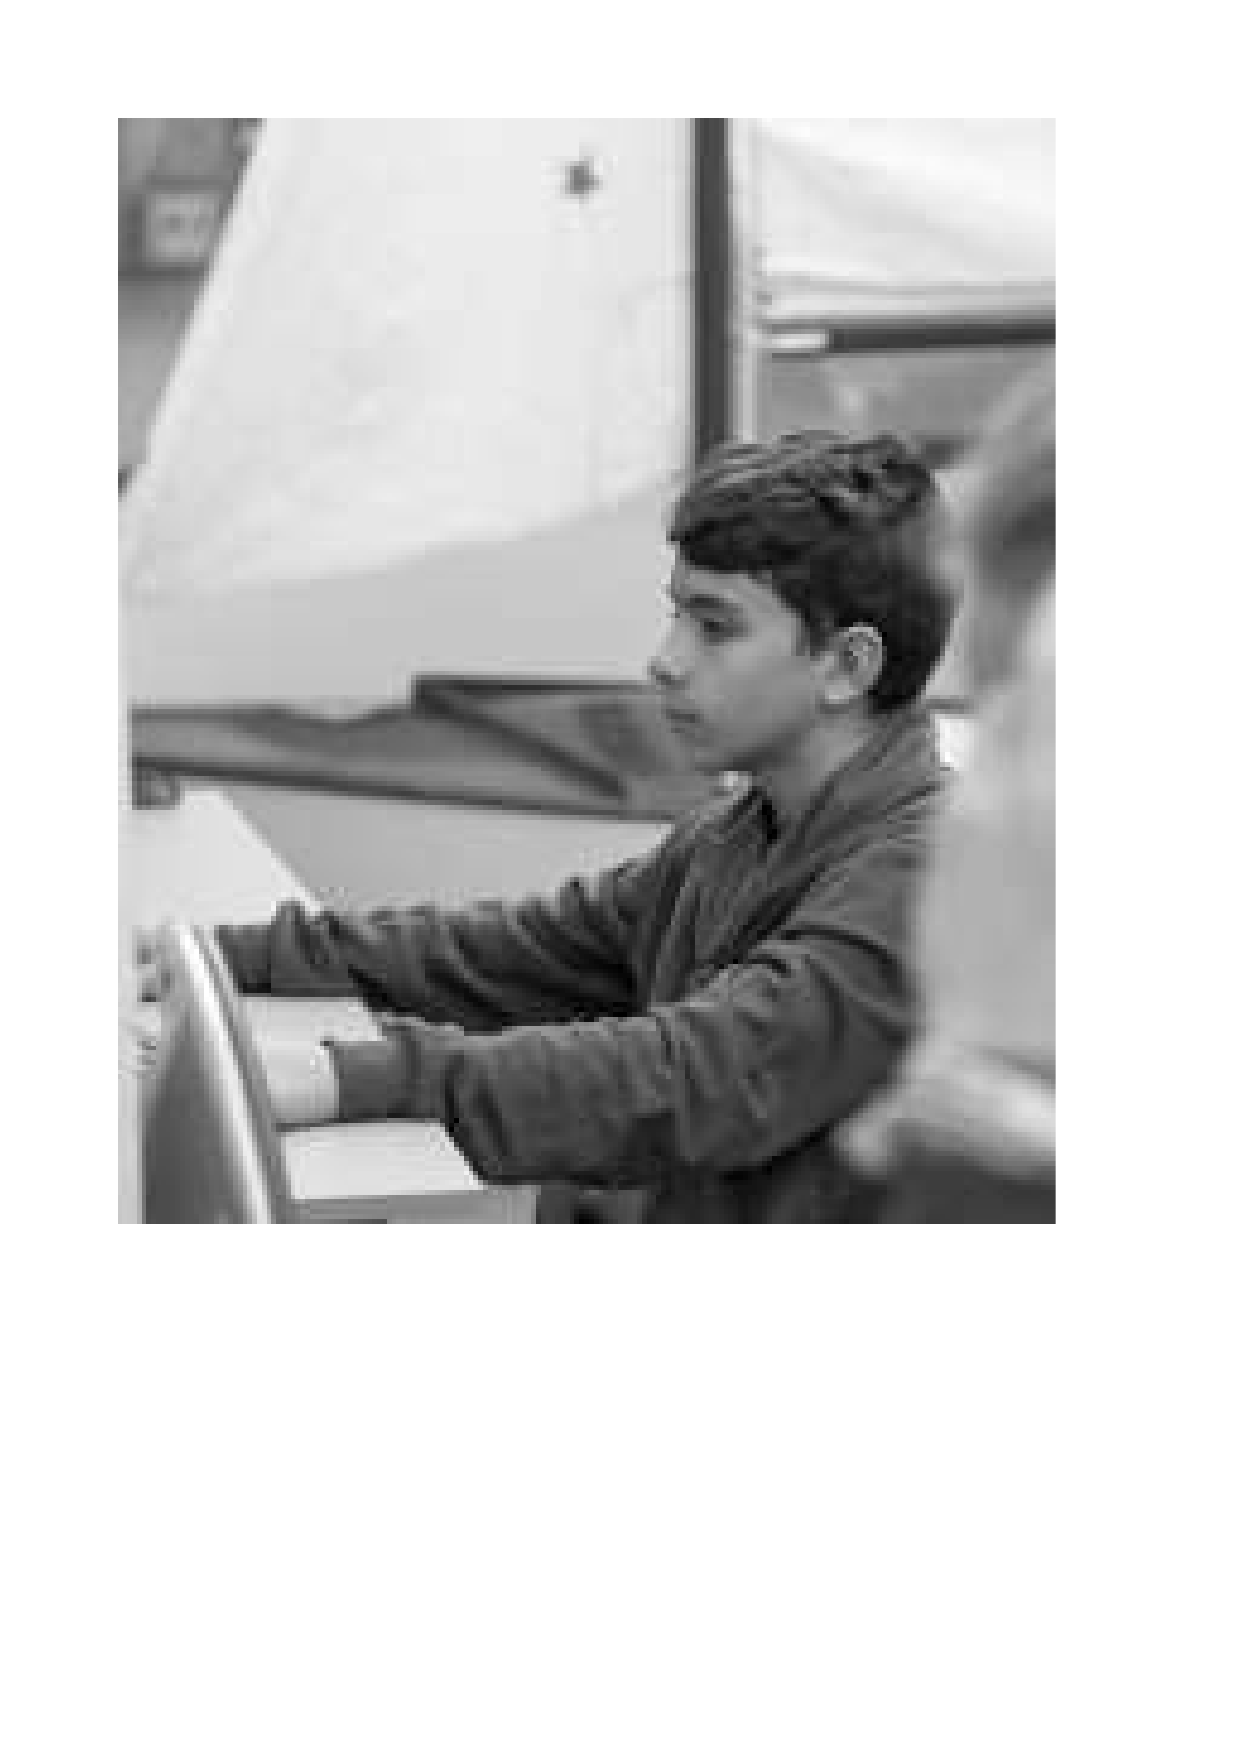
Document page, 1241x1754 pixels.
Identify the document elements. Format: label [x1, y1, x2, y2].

picture [118, 118, 1056, 1224]
